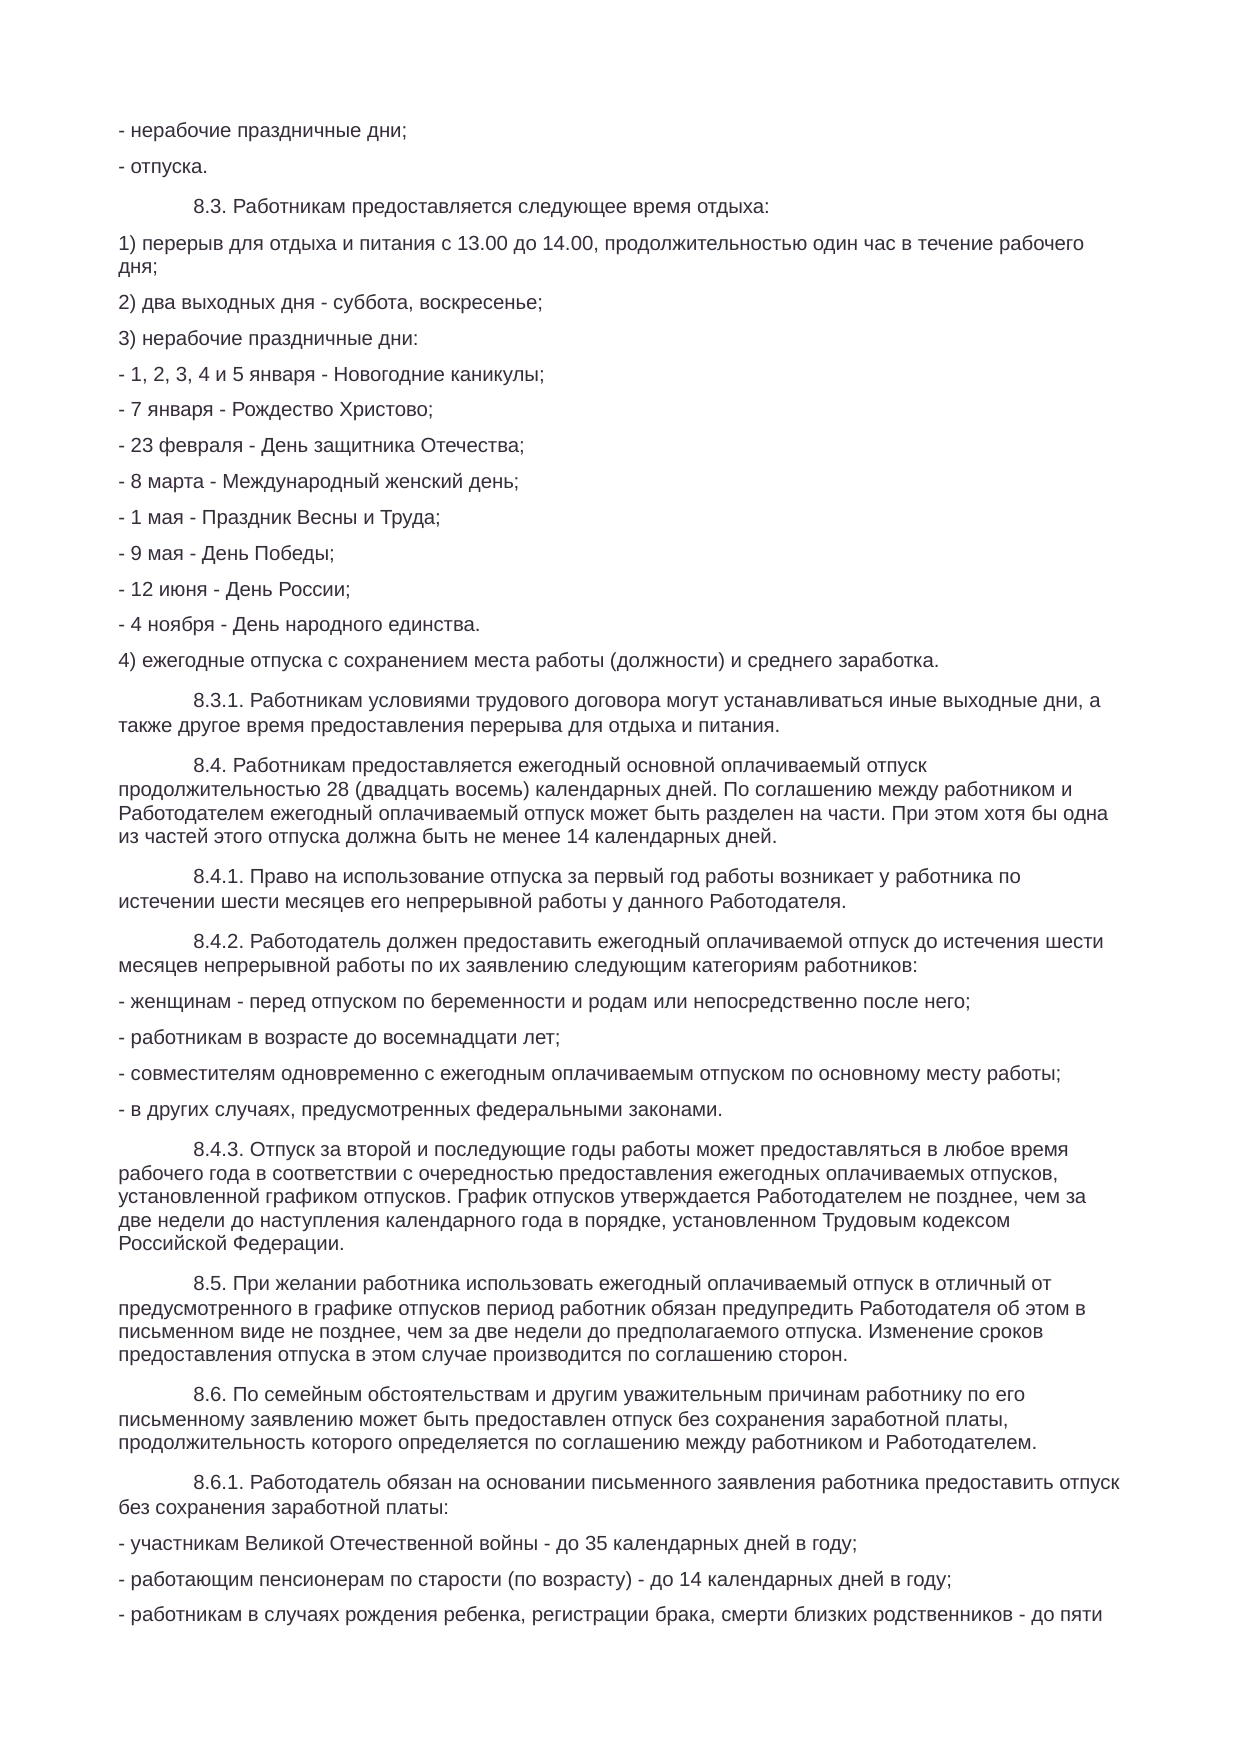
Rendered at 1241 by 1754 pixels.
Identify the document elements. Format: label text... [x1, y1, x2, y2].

text 8.4.2. Работодатель должен предоставить ежегодный оплачиваемой отпуск до истечения шести месяцев непрерывной работы по их заявлению следующим категориям работников: [118, 925, 1122, 977]
text - 7 января - Рождество Христово; [118, 398, 1122, 421]
text - нерабочие праздничные дни; [118, 118, 1122, 141]
text - 23 февраля - День защитника Отечества; [118, 433, 1122, 457]
text 8.6.1. Работодатель обязан на основании письменного заявления работника предоставить отпуск без сохранения заработной платы: [118, 1466, 1122, 1518]
text 8.4. Работникам предоставляется ежегодный основной оплачиваемый отпуск продолжительностью 28 (двадцать восемь) календарных дней. По соглашению между работником и Работодателем ежегодный оплачиваемый отпуск может быть разделен на части. При этом хотя бы одна из частей этого отпуска должна быть не менее 14 календарных дней. [118, 749, 1122, 848]
text - работающим пенсионерам по старости (по возрасту) - до 14 календарных дней в году; [118, 1567, 1122, 1590]
text - работникам в случаях рождения ребенка, регистрации брака, смерти близких родственников - до пяти [118, 1603, 1122, 1626]
text - 12 июня - День России; [118, 577, 1122, 600]
text - 1 мая - Праздник Весны и Труда; [118, 505, 1122, 528]
text 3) нерабочие праздничные дни: [118, 326, 1122, 349]
text - работникам в возрасте до восемнадцати лет; [118, 1025, 1122, 1048]
text 8.5. При желании работника использовать ежегодный оплачиваемый отпуск в отличный от предусмотренного в графике отпусков период работник обязан предупредить Работодателя об этом в письменном виде не позднее, чем за две недели до предполагаемого отпуска. Изменение сроков предоставления отпуска в этом случае производится по соглашению сторон. [118, 1267, 1122, 1366]
text - в других случаях, предусмотренных федеральными законами. [118, 1097, 1122, 1120]
text 8.6. По семейным обстоятельствам и другим уважительным причинам работнику по его письменному заявлению может быть предоставлен отпуск без сохранения заработной платы, продолжительность которого определяется по соглашению между работником и Работодателем. [118, 1378, 1122, 1454]
text - отпуска. [118, 154, 1122, 177]
text 8.4.3. Отпуск за второй и последующие годы работы может предоставляться в любое время рабочего года в соответствии с очередностью предоставления ежегодных оплачиваемых отпусков, установленной графиком отпусков. График отпусков утверждается Работодателем не позднее, чем за две недели до наступления календарного года в порядке, установленном Трудовым кодексом Российской Федерации. [118, 1133, 1122, 1255]
text - 1, 2, 3, 4 и 5 января - Новогодние каникулы; [118, 362, 1122, 385]
text 2) два выходных дня - суббота, воскресенье; [118, 290, 1122, 313]
text 8.4.1. Право на использование отпуска за первый год работы возникает у работника по истечении шести месяцев его непрерывной работы у данного Работодателя. [118, 860, 1122, 912]
text - 4 ноября - День народного единства. [118, 613, 1122, 636]
text 8.3. Работникам предоставляется следующее время отдыха: [118, 190, 1122, 218]
text - женщинам - перед отпуском по беременности и родам или непосредственно после него; [118, 989, 1122, 1013]
text 8.3.1. Работникам условиями трудового договора могут устанавливаться иные выходные дни, а также другое время предоставления перерыва для отдыха и питания. [118, 684, 1122, 736]
text 4) ежегодные отпуска с сохранением места работы (должности) и среднего заработка. [118, 648, 1122, 672]
text - 8 марта - Международный женский день; [118, 469, 1122, 493]
text - 9 мая - День Победы; [118, 541, 1122, 564]
text 1) перерыв для отдыха и питания с 13.00 до 14.00, продолжительностью один час в течение рабочего дня; [118, 231, 1122, 278]
text - совместителям одновременно с ежегодным оплачиваемым отпуском по основному месту работы; [118, 1061, 1122, 1084]
text - участникам Великой Отечественной войны - до 35 календарных дней в году; [118, 1531, 1122, 1554]
